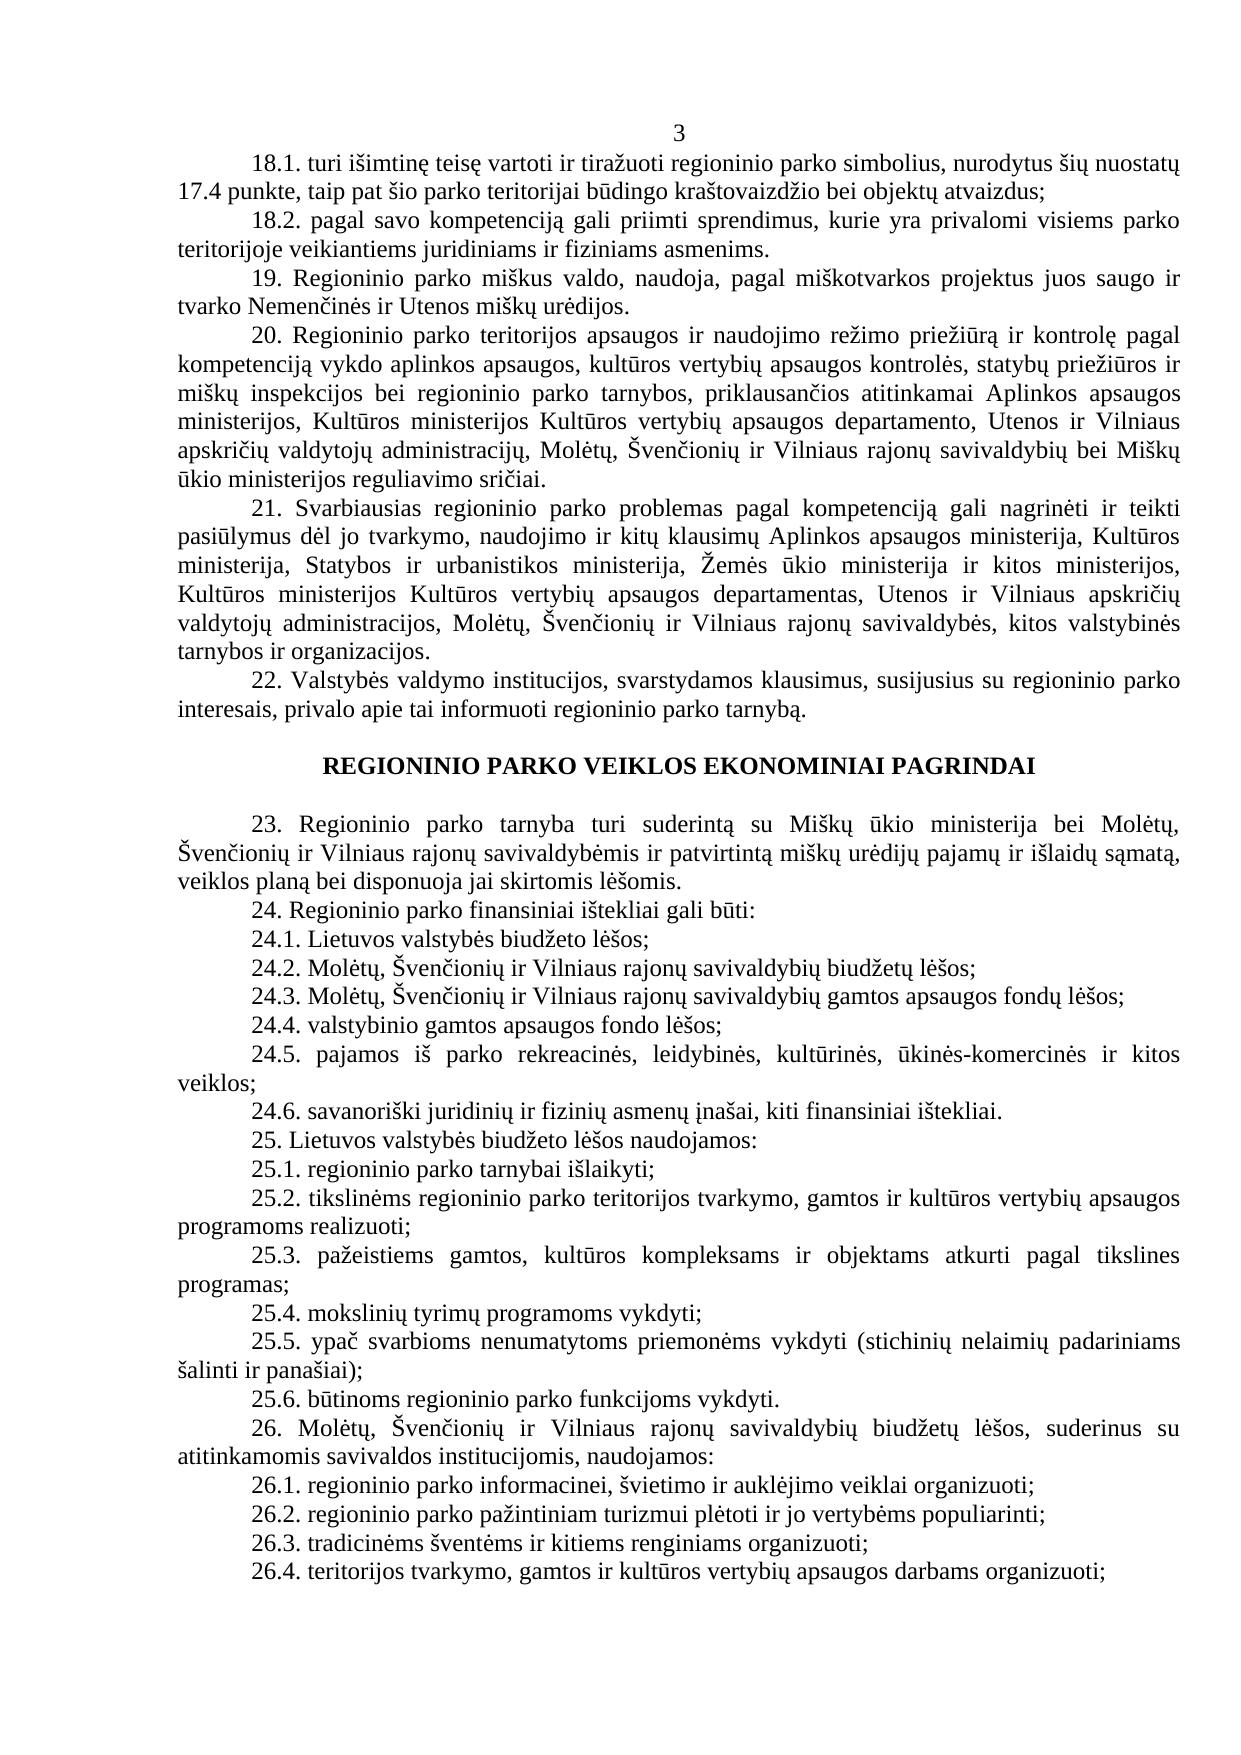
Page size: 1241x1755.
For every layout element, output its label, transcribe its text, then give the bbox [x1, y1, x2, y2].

text 18.1. turi išimtinę teisę vartoti ir tiražuoti regioninio parko simbolius, nurodytus šių nuostatų 17.4 punkte, taip pat šio parko teritorijai būdingo kraštovaizdžio bei objektų atvaizdus; [177, 148, 1181, 205]
text 26. Molėtų, Švenčionių ir Vilniaus rajonų savivaldybių biudžetų lėšos, suderinus su atitinkamomis savivaldos institucijomis, naudojamos: [177, 1413, 1181, 1470]
text 24.4. valstybinio gamtos apsaugos fondo lėšos; [177, 1010, 1181, 1039]
text 19. Regioninio parko miškus valdo, naudoja, pagal miškotvarkos projektus juos saugo ir tvarko Nemenčinės ir Utenos miškų urėdijos. [177, 263, 1181, 320]
text 26.4. teritorijos tvarkymo, gamtos ir kultūros vertybių apsaugos darbams organizuoti; [177, 1556, 1181, 1585]
text 25. Lietuvos valstybės biudžeto lėšos naudojamos: [177, 1125, 1181, 1154]
text REGIONINIO PARKO VEIKLOS EKONOMINIAI PAGRINDAI [177, 751, 1181, 780]
text 26.1. regioninio parko informacinei, švietimo ir auklėjimo veiklai organizuoti; [177, 1470, 1181, 1499]
text 24. Regioninio parko finansiniai ištekliai gali būti: [177, 895, 1181, 924]
text 22. Valstybės valdymo institucijos, svarstydamos klausimus, susijusius su regioninio parko interesais, privalo apie tai informuoti regioninio parko tarnybą. [177, 665, 1181, 723]
text 21. Svarbiausias regioninio parko problemas pagal kompetenciją gali nagrinėti ir teikti pasiūlymus dėl jo tvarkymo, naudojimo ir kitų klausimų Aplinkos apsaugos ministerija, Kultūros ministerija, Statybos ir urbanistikos ministerija, Žemės ūkio ministerija ir kitos ministerijos, Kultūros ministerijos Kultūros vertybių apsaugos departamentas, Utenos ir Vilniaus apskričių valdytojų administracijos, Molėtų, Švenčionių ir Vilniaus rajonų savivaldybės, kitos valstybinės tarnybos ir organizacijos. [177, 493, 1181, 665]
text 25.5. ypač svarbioms nenumatytoms priemonėms vykdyti (stichinių nelaimių padariniams šalinti ir panašiai); [177, 1326, 1181, 1384]
text 24.5. pajamos iš parko rekreacinės, leidybinės, kultūrinės, ūkinės-komercinės ir kitos veiklos; [177, 1039, 1181, 1096]
text 24.3. Molėtų, Švenčionių ir Vilniaus rajonų savivaldybių gamtos apsaugos fondų lėšos; [177, 981, 1181, 1010]
text 25.3. pažeistiems gamtos, kultūros kompleksams ir objektams atkurti pagal tikslines programas; [177, 1240, 1181, 1298]
text 25.2. tikslinėms regioninio parko teritorijos tvarkymo, gamtos ir kultūros vertybių apsaugos programoms realizuoti; [177, 1183, 1181, 1240]
text 23. Regioninio parko tarnyba turi suderintą su Miškų ūkio ministerija bei Molėtų, Švenčionių ir Vilniaus rajonų savivaldybėmis ir patvirtintą miškų urėdijų pajamų ir išlaidų sąmatą, veiklos planą bei disponuoja jai skirtomis lėšomis. [177, 809, 1181, 895]
text 25.6. būtinoms regioninio parko funkcijoms vykdyti. [177, 1384, 1181, 1413]
text 18.2. pagal savo kompetenciją gali priimti sprendimus, kurie yra privalomi visiems parko teritorijoje veikiantiems juridiniams ir fiziniams asmenims. [177, 205, 1181, 263]
text 24.2. Molėtų, Švenčionių ir Vilniaus rajonų savivaldybių biudžetų lėšos; [177, 953, 1181, 981]
text 26.3. tradicinėms šventėms ir kitiems renginiams organizuoti; [177, 1528, 1181, 1556]
text 20. Regioninio parko teritorijos apsaugos ir naudojimo režimo priežiūrą ir kontrolę pagal kompetenciją vykdo aplinkos apsaugos, kultūros vertybių apsaugos kontrolės, statybų priežiūros ir miškų inspekcijos bei regioninio parko tarnybos, priklausančios atitinkamai Aplinkos apsaugos ministerijos, Kultūros ministerijos Kultūros vertybių apsaugos departamento, Utenos ir Vilniaus apskričių valdytojų administracijų, Molėtų, Švenčionių ir Vilniaus rajonų savivaldybių bei Miškų ūkio ministerijos reguliavimo sričiai. [177, 320, 1181, 493]
text 26.2. regioninio parko pažintiniam turizmui plėtoti ir jo vertybėms populiarinti; [177, 1499, 1181, 1528]
text 25.1. regioninio parko tarnybai išlaikyti; [177, 1154, 1181, 1183]
text 25.4. mokslinių tyrimų programoms vykdyti; [177, 1298, 1181, 1326]
text 24.6. savanoriški juridinių ir fizinių asmenų įnašai, kiti finansiniai ištekliai. [177, 1096, 1181, 1125]
text 24.1. Lietuvos valstybės biudžeto lėšos; [177, 924, 1181, 953]
